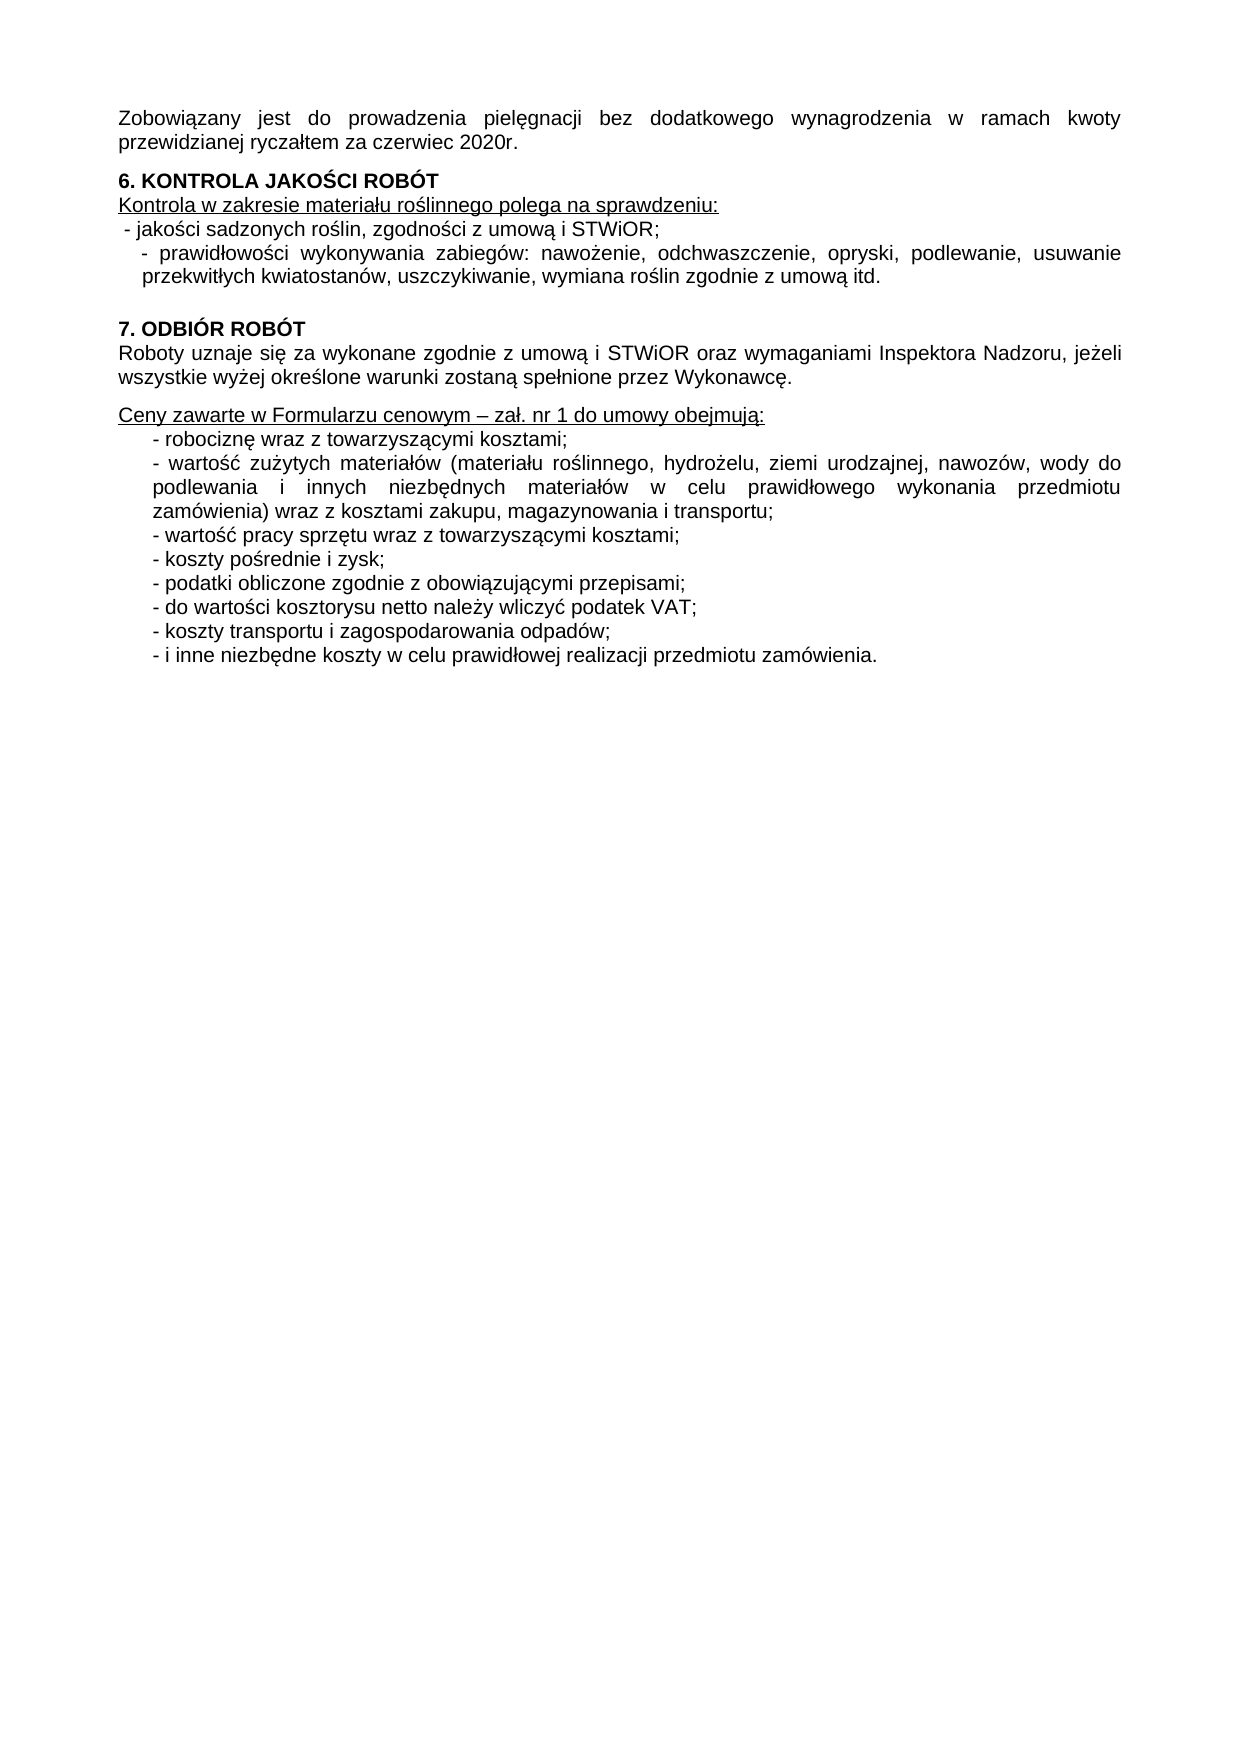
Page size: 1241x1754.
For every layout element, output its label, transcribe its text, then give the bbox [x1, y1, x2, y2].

text - robociznę wraz z towarzyszącymi kosztami; [152, 427, 1122, 451]
text Kontrola w zakresie materiału roślinnego polega na sprawdzeniu: [118, 192, 1122, 216]
text - prawidłowości wykonywania zabiegów: nawożenie, odchwaszczenie, opryski, podlewanie, usuwanie przekwitłych kwiatostanów, uszczykiwanie, wymiana roślin zgodnie z umową itd. [106, 240, 1122, 288]
text - jakości sadzonych roślin, zgodności z umową i STWiOR; [112, 216, 1122, 240]
text - wartość pracy sprzętu wraz z towarzyszącymi kosztami; [152, 523, 1122, 547]
text 6. KONTROLA JAKOŚCI ROBÓT [118, 168, 1122, 192]
text - koszty transportu i zagospodarowania odpadów; [152, 619, 1122, 643]
text Roboty uznaje się za wykonane zgodnie z umową i STWiOR oraz wymaganiami Inspektora Nadzoru, jeżeli wszystkie wyżej określone warunki zostaną spełnione przez Wykonawcę. [118, 341, 1122, 389]
text 7. ODBIÓR ROBÓT [118, 317, 1122, 341]
text - koszty pośrednie i zysk; [152, 547, 1122, 571]
text - wartość zużytych materiałów (materiału roślinnego, hydrożelu, ziemi urodzajnej, nawozów, wody do podlewania i innych niezbędnych materiałów w celu prawidłowego wykonania przedmiotu zamówienia) wraz z kosztami zakupu, magazynowania i transportu; [152, 451, 1122, 523]
text - do wartości kosztorysu netto należy wliczyć podatek VAT; [152, 595, 1122, 619]
text Ceny zawarte w Formularzu cenowym – zał. nr 1 do umowy obejmują: [118, 403, 1122, 427]
text - i inne niezbędne koszty w celu prawidłowej realizacji przedmiotu zamówienia. [152, 643, 1122, 667]
text Zobowiązany jest do prowadzenia pielęgnacji bez dodatkowego wynagrodzenia w ramach kwoty przewidzianej ryczałtem za czerwiec 2020r. [118, 106, 1122, 154]
text - podatki obliczone zgodnie z obowiązującymi przepisami; [152, 571, 1122, 595]
